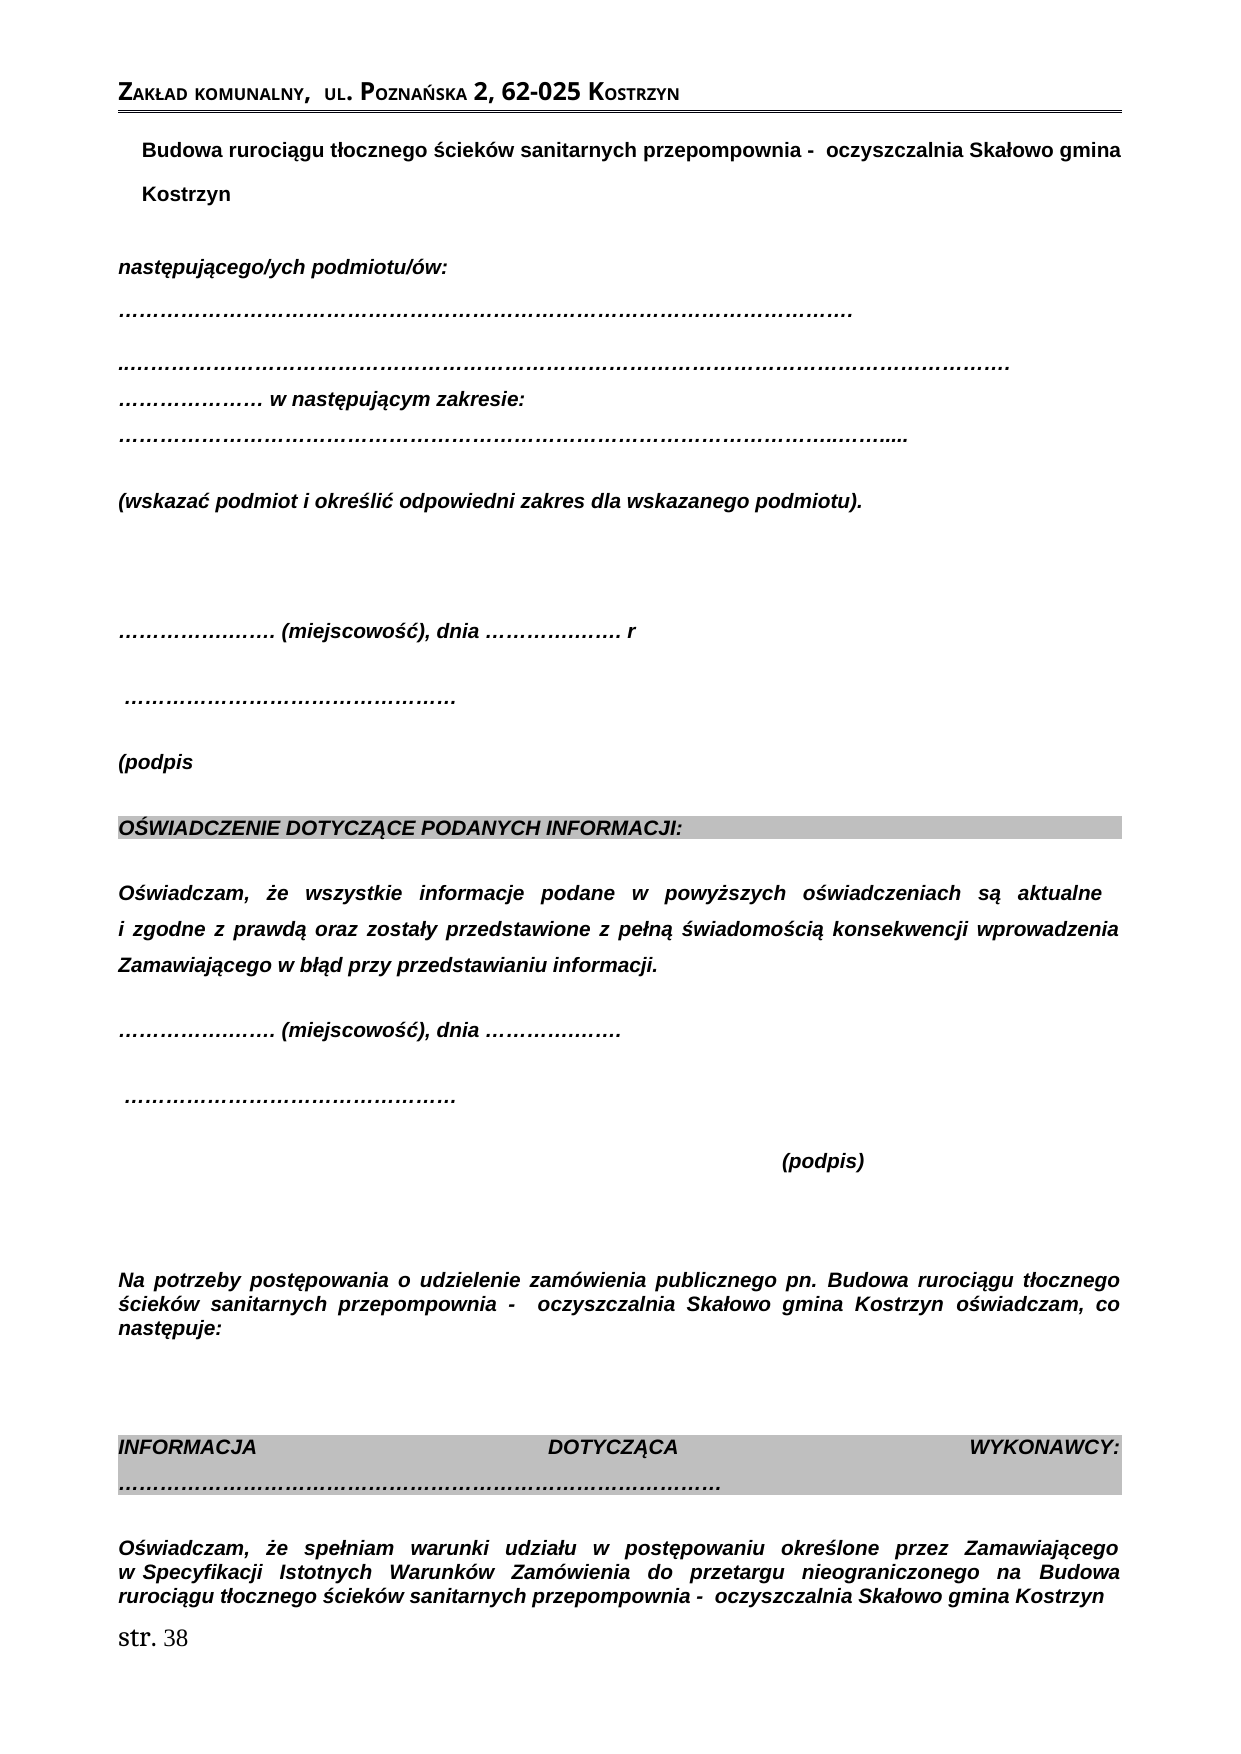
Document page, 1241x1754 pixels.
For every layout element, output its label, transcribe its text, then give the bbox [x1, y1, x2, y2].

text OŚWIADCZENIE DOTYCZĄCE PODANYCH INFORMACJI: [118, 816, 1122, 839]
text Oświadczam, że wszystkie informacje podane w powyższych oświadczeniach są aktualne i zgodne z prawdą oraz zostały przedstawione z pełną świadomością konsekwencji wprowadzenia Zamawiającego w błąd przy przedstawianiu informacji. [118, 881, 1122, 977]
text ..……………………………………………………………………………………………………………….………………… w następującym zakresie: …………………………………………………………………………………………..……..... [118, 351, 1122, 447]
text Oświadczam, że spełniam warunki udziału w postępowaniu określone przez Zamawiającego w Specyfikacji Istotnych Warunków Zamówienia do przetargu nieograniczonego na Budowa rurociągu tłocznego ścieków sanitarnych przepompownia - oczyszczalnia Skałowo gmina Kostrzyn [118, 1536, 1122, 1608]
text …………….……. (miejscowość), dnia ………….……. r [118, 619, 1122, 643]
text ………………………………………… [118, 685, 1122, 709]
text (podpis) [708, 1149, 1122, 1173]
text INFORMACJA DOTYCZĄCA WYKONAWCY: …………………………………………………………………………… [118, 1435, 1122, 1495]
text Budowa rurociągu tłocznego ścieków sanitarnych przepompownia - oczyszczalnia Skałowo gmina Kostrzyn [142, 118, 1122, 206]
text (podpis [118, 750, 1122, 774]
text Na potrzeby postępowania o udzielenie zamówienia publicznego pn. Budowa rurociągu tłocznego ścieków sanitarnych przepompownia - oczyszczalnia Skałowo gmina Kostrzyn oświadczam, co następuje: [118, 1268, 1122, 1340]
text ………………………………………… [118, 1084, 1122, 1108]
text następującego/ych podmiotu/ów: ……………………………………………………………………………………………. [118, 235, 1122, 322]
text …………….……. (miejscowość), dnia ………….……. [118, 1018, 1122, 1042]
text (wskazać podmiot i określić odpowiedni zakres dla wskazanego podmiotu). [118, 488, 1122, 512]
